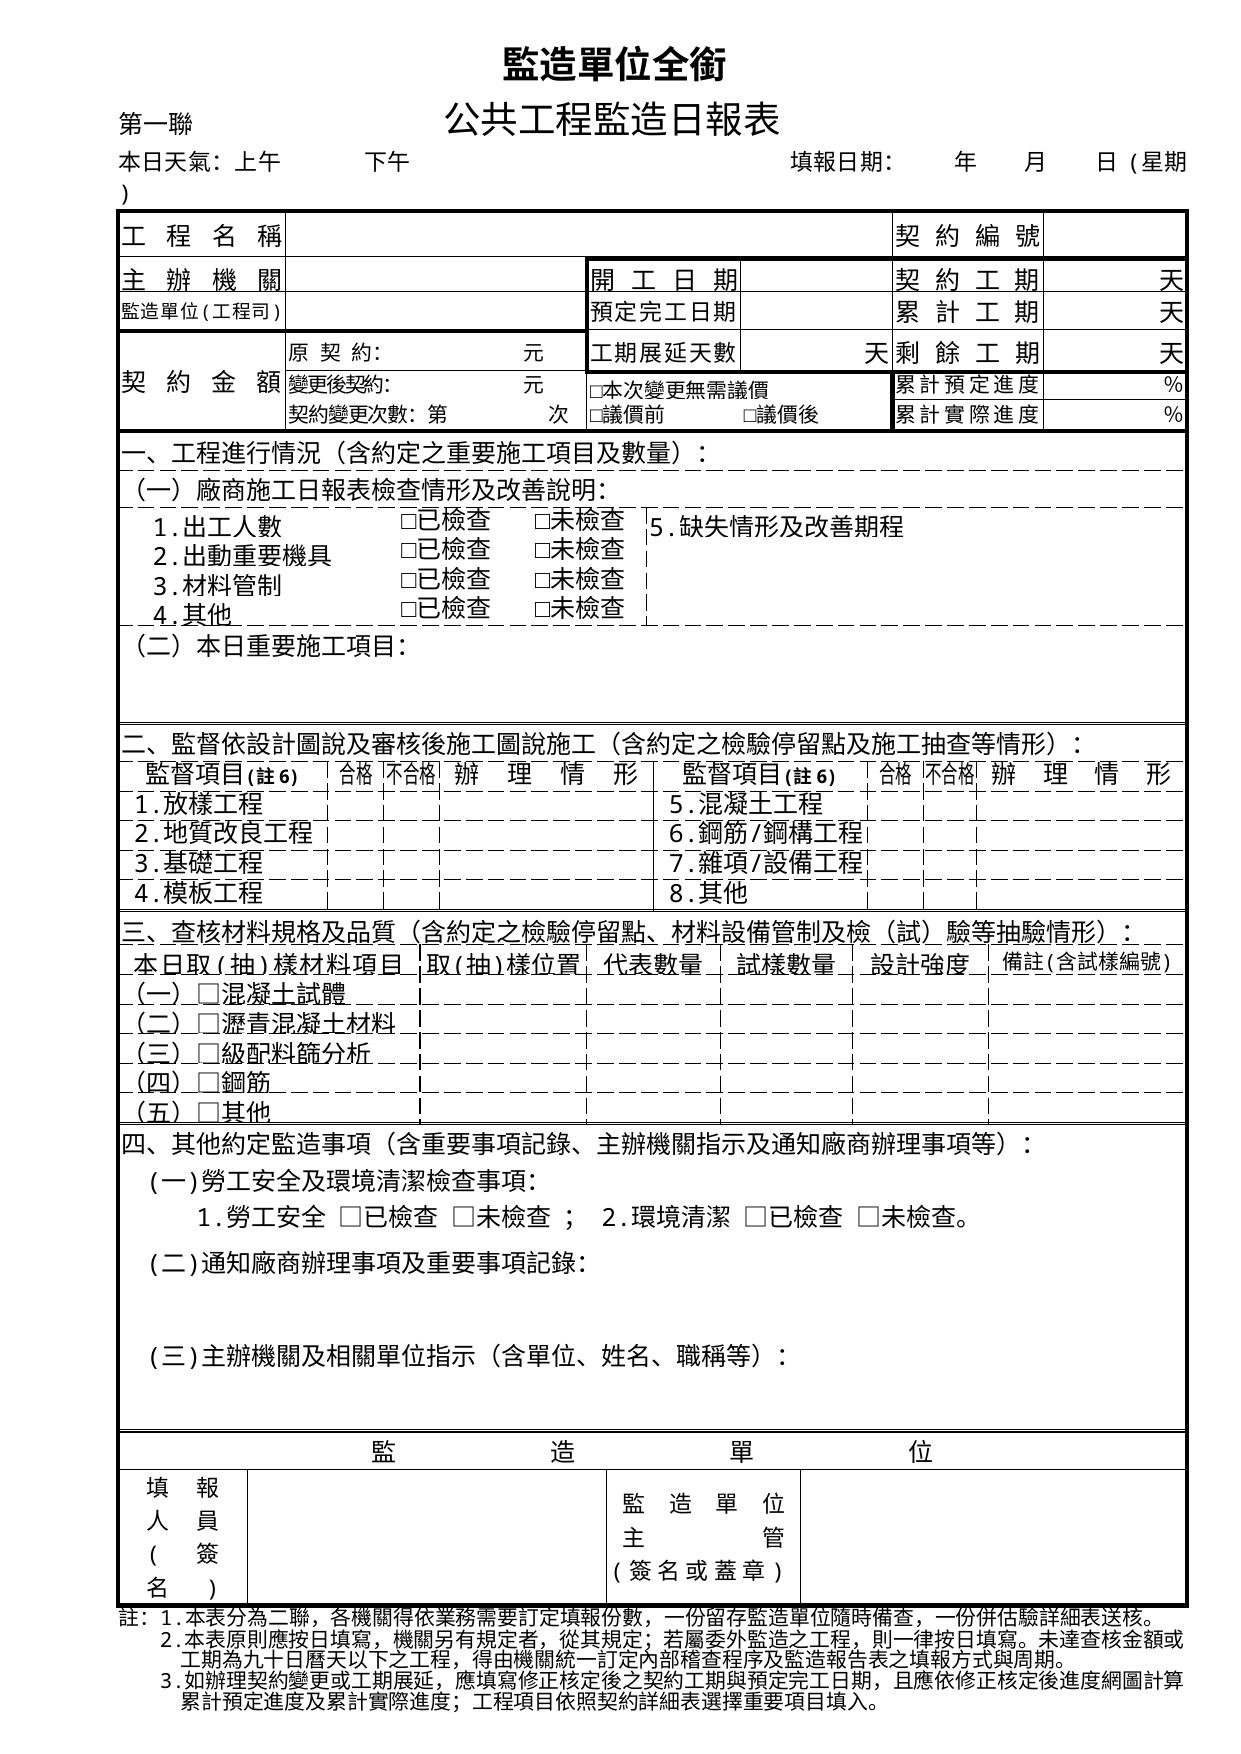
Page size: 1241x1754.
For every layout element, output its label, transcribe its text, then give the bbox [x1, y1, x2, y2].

table_cell 四、其他約定監造事項（含重要事項記錄、主辦機關指示及通知廠商辦理事項等）： (一)勞工安全及環境清潔檢查事項： 1.勞工安全 □已檢查 □未檢查 ； 2.環境清潔 □已檢查 □未檢查。 (二)通知廠商辦理事項及重要事項記錄： (三)主辦機關及相關單位指示（含單位、姓名、職稱等）： [120, 1125, 1185, 1429]
table_cell [721, 1092, 852, 1122]
table_cell 剩餘工期 [893, 330, 1043, 369]
table_cell （一）□混凝土試體 [120, 974, 420, 1003]
table_header 契約編號 [893, 213, 1043, 256]
table_cell （五）□其他 [120, 1092, 420, 1122]
table_cell 天 [741, 330, 892, 369]
table_cell □已檢查 [379, 566, 513, 596]
table_cell 天 [1044, 330, 1185, 369]
table_cell [852, 974, 988, 1003]
table_cell 原 契 約： 元 [286, 333, 585, 369]
table_cell □已檢查 [379, 596, 513, 625]
table_cell 代表數量 [587, 944, 721, 974]
table_cell [721, 1004, 852, 1033]
table_cell [420, 1004, 587, 1033]
table_cell （二）□瀝青混凝土材料 [120, 1004, 420, 1033]
table_cell [384, 850, 439, 879]
table_cell [852, 1063, 988, 1092]
table_cell [741, 292, 892, 328]
table_cell [420, 1092, 587, 1122]
table_cell 一、工程進行情況（含約定之重要施工項目及數量）： [120, 433, 1185, 469]
table_cell [248, 1470, 606, 1603]
table_cell 監督項目(註6) [654, 761, 868, 791]
table_cell 三、查核材料規格及品質（含約定之檢驗停留點、材料設備管制及檢（試）驗等抽驗情形）： [120, 912, 1185, 944]
table_cell 8.其他 [654, 879, 868, 909]
table_cell [439, 850, 653, 879]
table_cell 不合格 [923, 761, 976, 791]
text 3.如辦理契約變更或工期展延，應填寫修正核定後之契約工期與預定完工日期，且應依修正核定後進度網圖計算累計預定進度及累計實際進度；工程項目依照契約詳細表選擇重要項目填入。 [159, 1672, 1187, 1714]
table_cell [852, 1092, 988, 1122]
table_cell □議價前 [587, 399, 741, 429]
text 2.本表原則應按日填寫，機關另有規定者，從其規定；若屬委外監造之工程，則一律按日填寫。未達查核金額或工期為九十日曆天以下之工程，得由機關統一訂定內部稽查程序及監造報告表之填報方式與周期。 [159, 1630, 1187, 1672]
table_cell 2.地質改良工程 [120, 820, 328, 850]
table_cell ％ [1044, 374, 1185, 399]
table_cell [646, 596, 1185, 625]
table_cell 試樣數量 [721, 944, 852, 974]
table_cell [420, 1033, 587, 1063]
table_cell [328, 850, 384, 879]
table_cell [988, 1033, 1185, 1063]
table_cell [439, 820, 653, 850]
table_cell [801, 1470, 1185, 1603]
table_cell 7.雜項/設備工程 [654, 850, 868, 879]
text 第一聯 公共工程監造日報表 [118, 90, 1187, 144]
table_cell 契約變更次數：第 次 [286, 399, 586, 429]
table_cell [976, 879, 1185, 909]
table_cell □未檢查 [514, 596, 646, 625]
table_cell [120, 663, 1185, 722]
table_cell [988, 1092, 1185, 1122]
table_cell [328, 820, 384, 850]
table_cell （二）本日重要施工項目： [120, 625, 1185, 662]
table_cell 5.混凝土工程 [654, 791, 868, 820]
table_cell [328, 791, 384, 820]
table_cell [741, 261, 892, 291]
table_cell [923, 879, 976, 909]
table_cell 備註(含試樣編號) [988, 944, 1185, 974]
table_cell [384, 791, 439, 820]
table_cell ％ [1044, 400, 1185, 429]
table_cell □本次變更無需議價 [587, 374, 890, 399]
table_cell 天 [1044, 261, 1185, 291]
table_cell [988, 974, 1185, 1003]
table_cell □已檢查 [379, 507, 513, 536]
table_cell [868, 820, 923, 850]
table_cell 不合格 [384, 761, 439, 791]
table_cell [384, 879, 439, 909]
table_cell [976, 850, 1185, 879]
table_cell 1.出工人數 [120, 507, 379, 536]
table_cell （四）□鋼筋 [120, 1063, 420, 1092]
table_cell 5.缺失情形及改善期程 [646, 507, 1185, 536]
table_cell [587, 1063, 721, 1092]
table_cell [852, 1004, 988, 1033]
table_cell [646, 566, 1185, 596]
table_header 工程名稱 [120, 213, 285, 256]
table_cell [976, 791, 1185, 820]
table_cell 6.鋼筋/鋼構工程 [654, 820, 868, 850]
table_cell 3.材料管制 [120, 566, 379, 596]
table_cell □議價後 [741, 399, 890, 429]
table_cell [868, 791, 923, 820]
table_cell 3.基礎工程 [120, 850, 328, 879]
table_cell 本日取(抽)樣材料項目 [120, 944, 420, 974]
table_cell 監督項目(註6) [120, 761, 328, 791]
table_cell 4.模板工程 [120, 879, 328, 909]
text 監造單位全銜 [118, 35, 1187, 90]
table_cell [868, 850, 923, 879]
table_cell 天 [1044, 292, 1185, 328]
table_cell 取(抽)樣位置 [420, 944, 587, 974]
table_cell □已檢查 [379, 536, 513, 566]
table_cell 監造單位 主管 (簽名或蓋章) [607, 1470, 800, 1603]
table_cell [286, 292, 585, 328]
table_cell [420, 974, 587, 1003]
table_cell [286, 257, 585, 291]
table_cell [439, 791, 653, 820]
table_cell □未檢查 [514, 536, 646, 566]
table_cell 變更後契約： 元 [286, 371, 586, 399]
table_cell [587, 1004, 721, 1033]
table_cell 二、監督依設計圖說及審核後施工圖說施工（含約定之檢驗停留點及施工抽查等情形）： [120, 725, 1185, 761]
table_cell [721, 974, 852, 1003]
table_cell [587, 1092, 721, 1122]
table_cell [328, 879, 384, 909]
table_cell （一）廠商施工日報表檢查情形及改善說明： [120, 470, 1185, 507]
table_cell □未檢查 [514, 566, 646, 596]
table_cell 累計預定進度 [895, 374, 1043, 399]
text 註：1.本表分為二聯，各機關得依業務需要訂定填報份數，一份留存監造單位隨時備查，一份併估驗詳細表送核。 [118, 1608, 1187, 1630]
table_cell 工期展延天數 [589, 330, 740, 369]
table_cell 主辦機關 [120, 257, 285, 291]
table_cell 合格 [868, 761, 923, 791]
table_cell [868, 879, 923, 909]
table_cell [923, 791, 976, 820]
table_cell □未檢查 [514, 507, 646, 536]
table_cell [439, 879, 653, 909]
table_cell [587, 974, 721, 1003]
table_cell 累計實際進度 [895, 400, 1043, 429]
table_cell [988, 1004, 1185, 1033]
table_cell 契約金額 [120, 333, 285, 429]
text 本日天氣：上午 下午 填報日期： 年 月 日(星期 ) [118, 144, 1187, 208]
table_cell 辦理情形 [439, 761, 653, 791]
table_cell 1.放樣工程 [120, 791, 328, 820]
table_cell [923, 850, 976, 879]
table_cell [384, 820, 439, 850]
table_cell 開工日期 實際完工日期限 [589, 261, 740, 291]
table_cell 設計強度 [852, 944, 988, 974]
table_cell [721, 1063, 852, 1092]
table_cell 2.出動重要機具 [120, 536, 379, 566]
table_cell （三）□級配料篩分析 [120, 1033, 420, 1063]
table_cell [646, 536, 1185, 566]
table_cell [721, 1033, 852, 1063]
table_cell [852, 1033, 988, 1063]
table_cell 合格 [328, 761, 384, 791]
table_cell [988, 1063, 1185, 1092]
table_cell 監造單位 [120, 1433, 1185, 1469]
table_cell 預定完工日期 [589, 292, 740, 328]
table_cell [420, 1063, 587, 1092]
table_cell 累計工期 [893, 292, 1043, 328]
table_cell 4.其他 [120, 596, 379, 625]
table_cell 監造單位(工程司) [120, 292, 285, 328]
table_header [286, 213, 892, 256]
table_cell [587, 1033, 721, 1063]
table_cell 辦理情形 [976, 761, 1185, 791]
table_cell [923, 820, 976, 850]
table_cell [976, 820, 1185, 850]
table_cell 填報 人員 (簽名) [120, 1470, 247, 1603]
table_header [1044, 213, 1185, 256]
table_cell 契約工期 [893, 261, 1043, 291]
